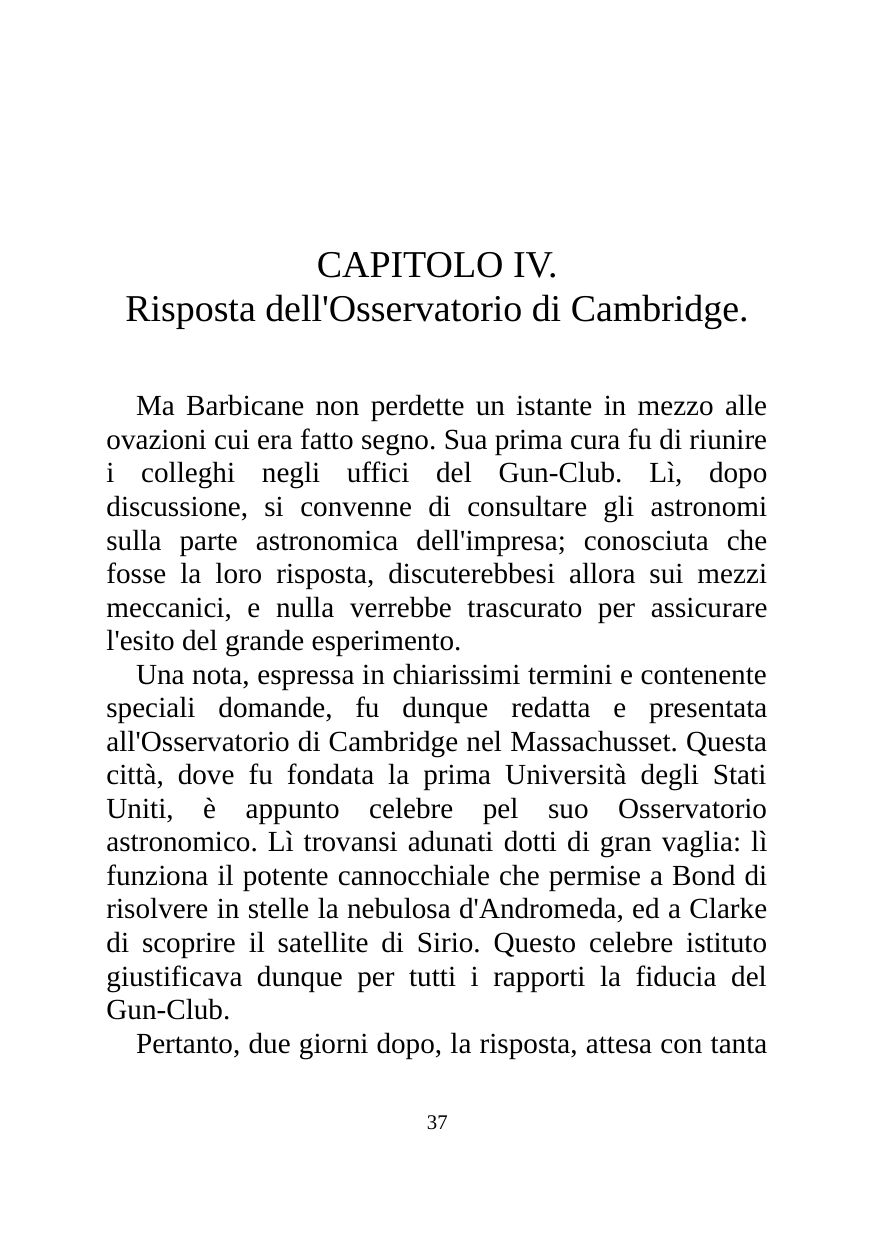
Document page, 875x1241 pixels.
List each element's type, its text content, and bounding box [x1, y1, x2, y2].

text Pertanto, due giorni dopo, la risposta, attesa con tanta [106, 1026, 768, 1059]
subtitle CAPITOLO IV. Risposta dell'Osservatorio di Cambridge. [106, 242, 768, 329]
text Ma Barbicane non perdette un istante in mezzo alle ovazioni cui era fatto segno. Sua prima cura fu di riunire i colleghi negli uffici del Gun-Club. Lì, dopo discussione, si convenne di consultare gli astronomi sulla parte astronomica dell'impresa; conosciuta che fosse la loro risposta, discuterebbesi allora sui mezzi meccanici, e nulla verrebbe trascurato per assicurare l'esito del grande esperimento. [106, 388, 768, 657]
text Una nota, espressa in chiarissimi termini e contenente speciali domande, fu dunque redatta e presentata all'Osservatorio di Cambridge nel Massachusset. Questa città, dove fu fondata la prima Università degli Stati Uniti, è appunto celebre pel suo Osservatorio astronomico. Lì trovansi adunati dotti di gran vaglia: lì funziona il potente cannocchiale che permise a Bond di risolvere in stelle la nebulosa d'Andromeda, ed a Clarke di scoprire il satellite di Sirio. Questo celebre istituto giustificava dunque per tutti i rapporti la fiducia del Gun-Club. [106, 657, 768, 1026]
